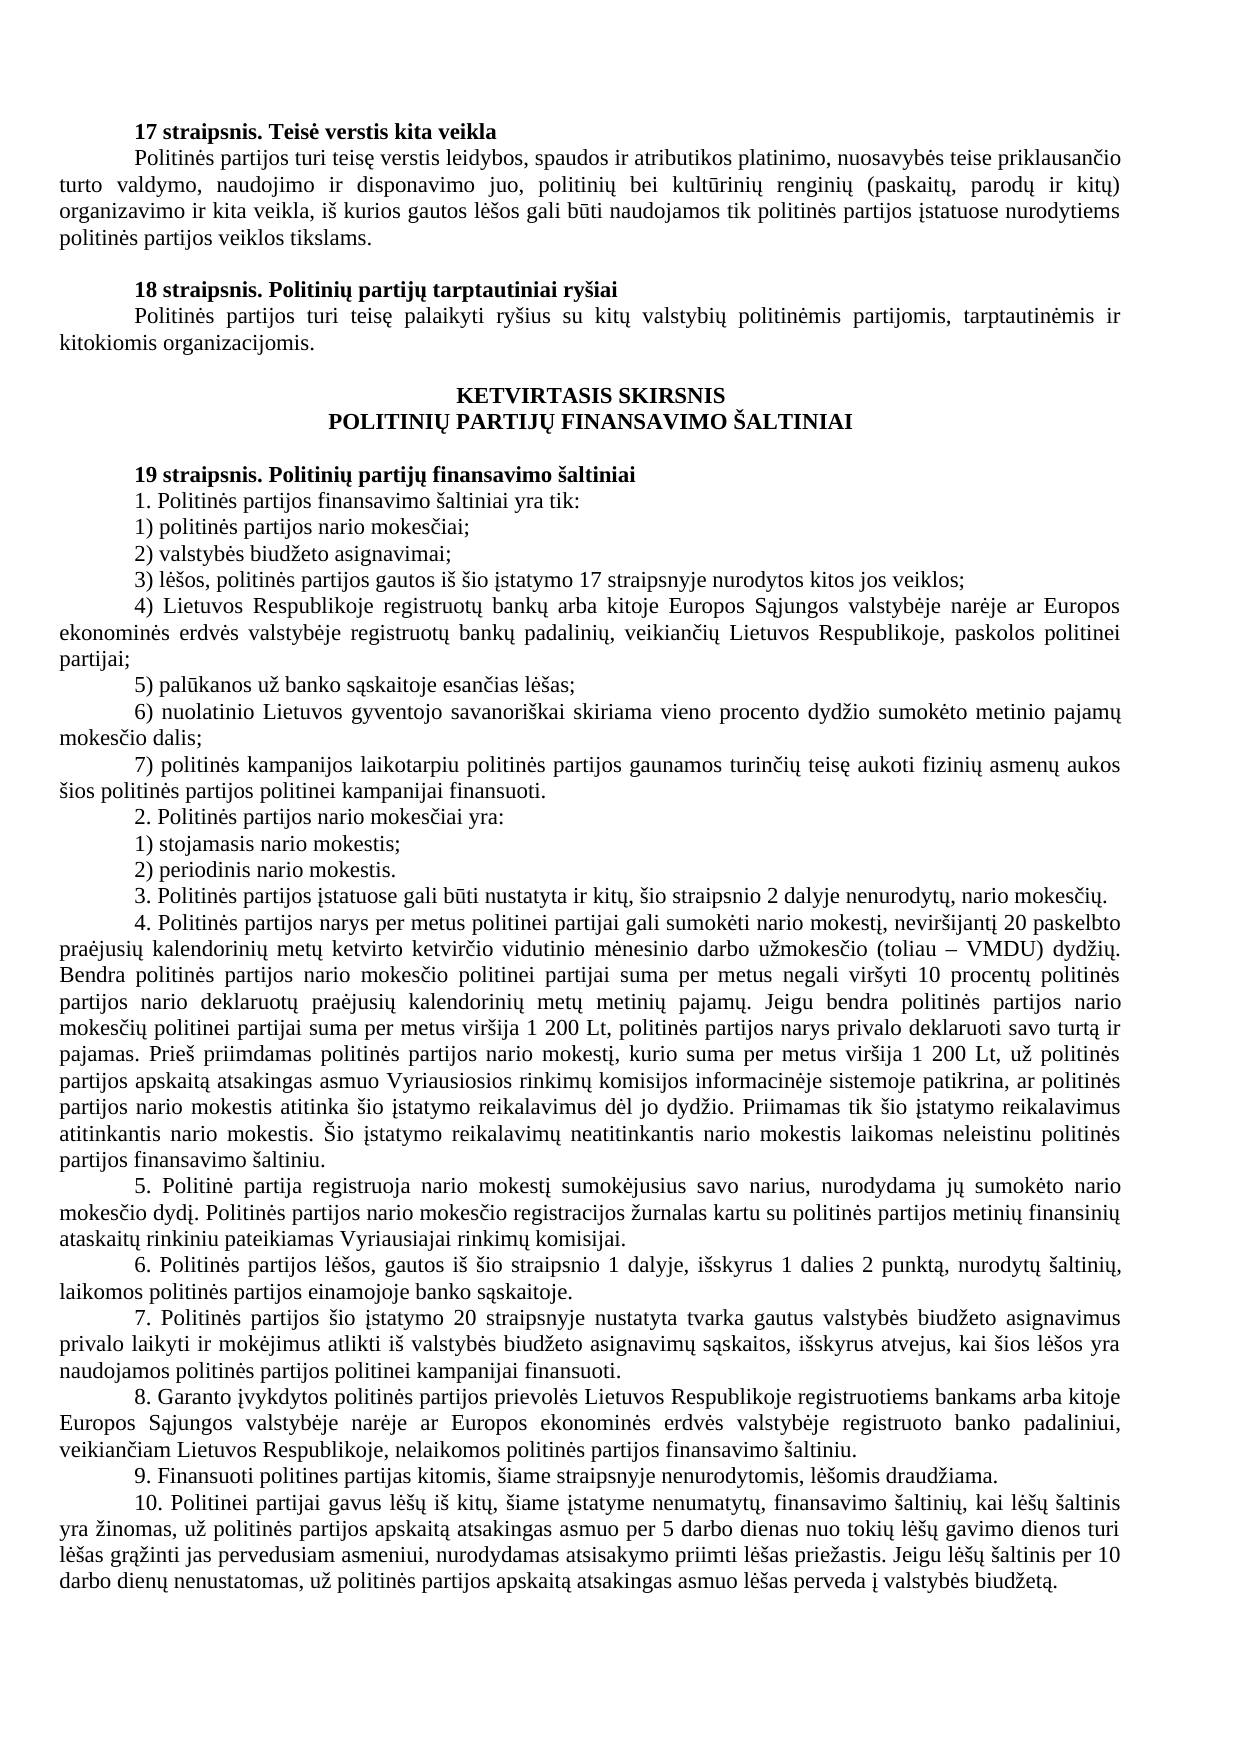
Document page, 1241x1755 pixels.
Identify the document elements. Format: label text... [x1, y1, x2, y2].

text 2) valstybės biudžeto asignavimai; [59, 540, 1122, 566]
text 19 straipsnis. Politinių partijų finansavimo šaltiniai [59, 461, 1122, 487]
text 4) Lietuvos Respublikoje registruotų bankų arba kitoje Europos Sąjungos valstybėje narėje ar Europos ekonominės erdvės valstybėje registruotų bankų padalinių, veikiančių Lietuvos Respublikoje, paskolos politinei partijai; [59, 592, 1122, 672]
text 10. Politinei partijai gavus lėšų iš kitų, šiame įstatyme nenumatytų, finansavimo šaltinių, kai lėšų šaltinis yra žinomas, už politinės partijos apskaitą atsakingas asmuo per 5 darbo dienas nuo tokių lėšų gavimo dienos turi lėšas grąžinti jas pervedusiam asmeniui, nurodydamas atsisakymo priimti lėšas priežastis. Jeigu lėšų šaltinis per 10 darbo dienų nenustatomas, už politinės partijos apskaitą atsakingas asmuo lėšas perveda į valstybės biudžetą. [59, 1488, 1122, 1594]
text 6. Politinės partijos lėšos, gautos iš šio straipsnio 1 dalyje, išskyrus 1 dalies 2 punktą, nurodytų šaltinių, laikomos politinės partijos einamojoje banko sąskaitoje. [59, 1251, 1122, 1304]
text 2. Politinės partijos nario mokesčiai yra: [59, 803, 1122, 830]
text 17 straipsnis. Teisė verstis kita veikla [59, 118, 1122, 144]
text 4. Politinės partijos narys per metus politinei partijai gali sumokėti nario mokestį, neviršijantį 20 paskelbto praėjusių kalendorinių metų ketvirto ketvirčio vidutinio mėnesinio darbo užmokesčio (toliau – VMDU) dydžių. Bendra politinės partijos nario mokesčio politinei partijai suma per metus negali viršyti 10 procentų politinės partijos nario deklaruotų praėjusių kalendorinių metų metinių pajamų. Jeigu bendra politinės partijos nario mokesčių politinei partijai suma per metus viršija 1 200 Lt, politinės partijos narys privalo deklaruoti savo turtą ir pajamas. Prieš priimdamas politinės partijos nario mokestį, kurio suma per metus viršija 1 200 Lt, už politinės partijos apskaitą atsakingas asmuo Vyriausiosios rinkimų komisijos informacinėje sistemoje patikrina, ar politinės partijos nario mokestis atitinka šio įstatymo reikalavimus dėl jo dydžio. Priimamas tik šio įstatymo reikalavimus atitinkantis nario mokestis. Šio įstatymo reikalavimų neatitinkantis nario mokestis laikomas neleistinu politinės partijos finansavimo šaltiniu. [59, 909, 1122, 1172]
text Politinės partijos turi teisę verstis leidybos, spaudos ir atributikos platinimo, nuosavybės teise priklausančio turto valdymo, naudojimo ir disponavimo juo, politinių bei kultūrinių renginių (paskaitų, parodų ir kitų) organizavimo ir kita veikla, iš kurios gautos lėšos gali būti naudojamos tik politinės partijos įstatuose nurodytiems politinės partijos veiklos tikslams. [59, 144, 1122, 250]
text Politinės partijos turi teisę palaikyti ryšius su kitų valstybių politinėmis partijomis, tarptautinėmis ir kitokiomis organizacijomis. [59, 303, 1122, 355]
subtitle 18 straipsnis. Politinių partijų tarptautiniai ryšiai [59, 276, 1122, 303]
text 1. Politinės partijos finansavimo šaltiniai yra tik: [59, 487, 1122, 513]
text 1) politinės partijos nario mokesčiai; [59, 513, 1122, 540]
text 2) periodinis nario mokestis. [59, 856, 1122, 882]
text POLITINIŲ PARTIJŲ FINANSAVIMO ŠALTINIAI [59, 408, 1122, 434]
text 5) palūkanos už banko sąskaitoje esančias lėšas; [59, 672, 1122, 698]
text KETVIRTASIS SKIRSNIS [59, 382, 1122, 408]
text 8. Garanto įvykdytos politinės partijos prievolės Lietuvos Respublikoje registruotiems bankams arba kitoje Europos Sąjungos valstybėje narėje ar Europos ekonominės erdvės valstybėje registruoto banko padaliniui, veikiančiam Lietuvos Respublikoje, nelaikomos politinės partijos finansavimo šaltiniu. [59, 1383, 1122, 1462]
text 9. Finansuoti politines partijas kitomis, šiame straipsnyje nenurodytomis, lėšomis draudžiama. [59, 1462, 1122, 1488]
text 7. Politinės partijos šio įstatymo 20 straipsnyje nustatyta tvarka gautus valstybės biudžeto asignavimus privalo laikyti ir mokėjimus atlikti iš valstybės biudžeto asignavimų sąskaitos, išskyrus atvejus, kai šios lėšos yra naudojamos politinės partijos politinei kampanijai finansuoti. [59, 1304, 1122, 1383]
text 3) lėšos, politinės partijos gautos iš šio įstatymo 17 straipsnyje nurodytos kitos jos veiklos; [59, 566, 1122, 592]
text 6) nuolatinio Lietuvos gyventojo savanoriškai skiriama vieno procento dydžio sumokėto metinio pajamų mokesčio dalis; [59, 698, 1122, 751]
text 1) stojamasis nario mokestis; [59, 830, 1122, 856]
text 5. Politinė partija registruoja nario mokestį sumokėjusius savo narius, nurodydama jų sumokėto nario mokesčio dydį. Politinės partijos nario mokesčio registracijos žurnalas kartu su politinės partijos metinių finansinių ataskaitų rinkiniu pateikiamas Vyriausiajai rinkimų komisijai. [59, 1172, 1122, 1251]
text 7) politinės kampanijos laikotarpiu politinės partijos gaunamos turinčių teisę aukoti fizinių asmenų aukos šios politinės partijos politinei kampanijai finansuoti. [59, 751, 1122, 803]
text 3. Politinės partijos įstatuose gali būti nustatyta ir kitų, šio straipsnio 2 dalyje nenurodytų, nario mokesčių. [59, 882, 1122, 909]
